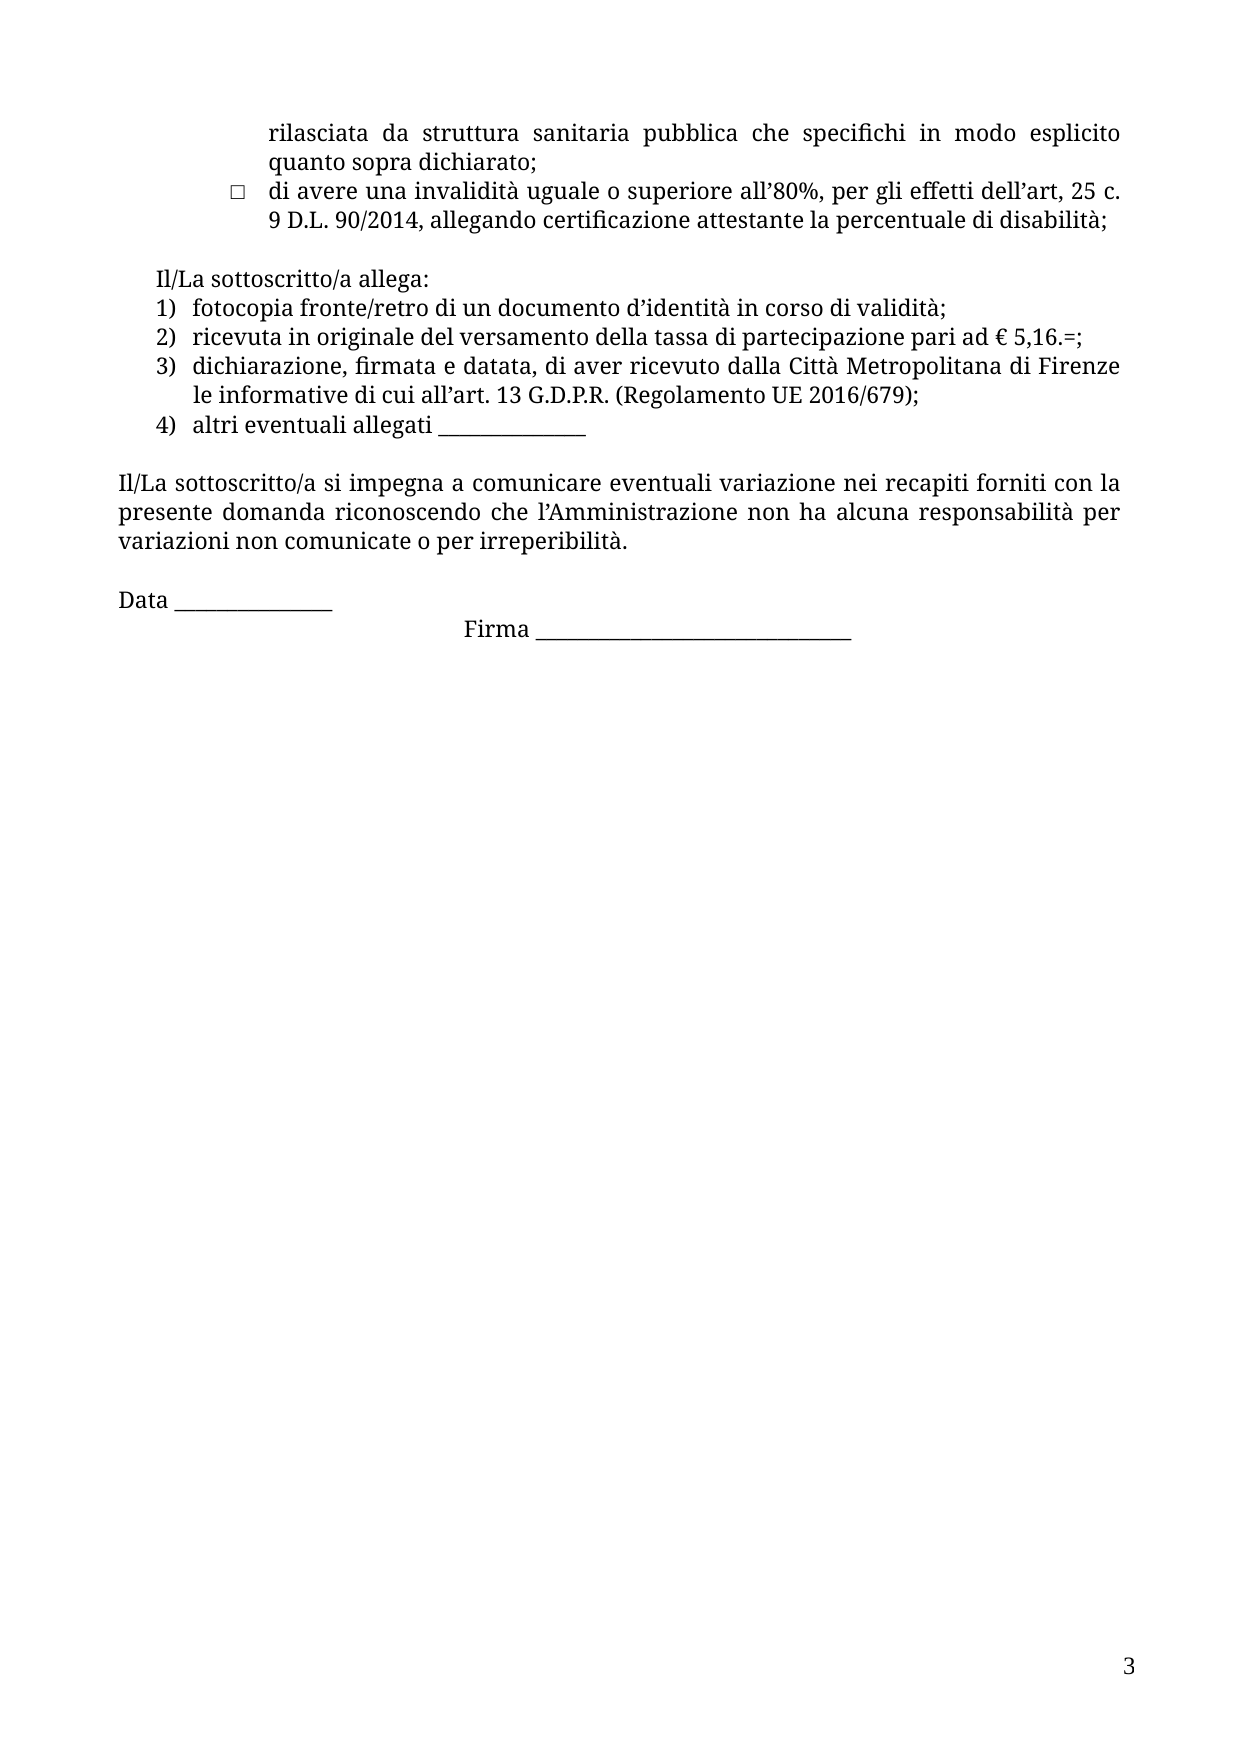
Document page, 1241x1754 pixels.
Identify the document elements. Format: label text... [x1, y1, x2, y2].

text Il/La sottoscritto/a allega: [156, 264, 1122, 293]
text Il/La sottoscritto/a si impegna a comunicare eventuali variazione nei recapiti forniti con la presente domanda riconoscendo che l’Amministrazione non ha alcuna responsabilità per variazioni non comunicate o per irreperibilità. [118, 468, 1122, 556]
list dichiarazione, firmata e datata, di aver ricevuto dalla Città Metropolitana di Firenze le informative di cui all’art. 13 G.D.P.R. (Regolamento UE 2016/679); [156, 351, 1122, 410]
list altri eventuali allegati ______________ [156, 410, 1122, 439]
list di avere una invalidità uguale o superiore all’80%, per gli effetti dell’art, 25 c. 9 D.L. 90/2014, allegando certificazione attestante la percentuale di disabilità; [231, 176, 1122, 235]
list ricevuta in originale del versamento della tassa di partecipazione pari ad € 5,16.=; [156, 322, 1122, 351]
text Firma ______________________________ [118, 614, 1122, 643]
list fotocopia fronte/retro di un documento d’identità in corso di validità; [156, 293, 1122, 322]
text Data _______________ [118, 585, 1122, 614]
list rilasciata da struttura sanitaria pubblica che specifichi in modo esplicito quanto sopra dichiarato; [231, 118, 1122, 176]
